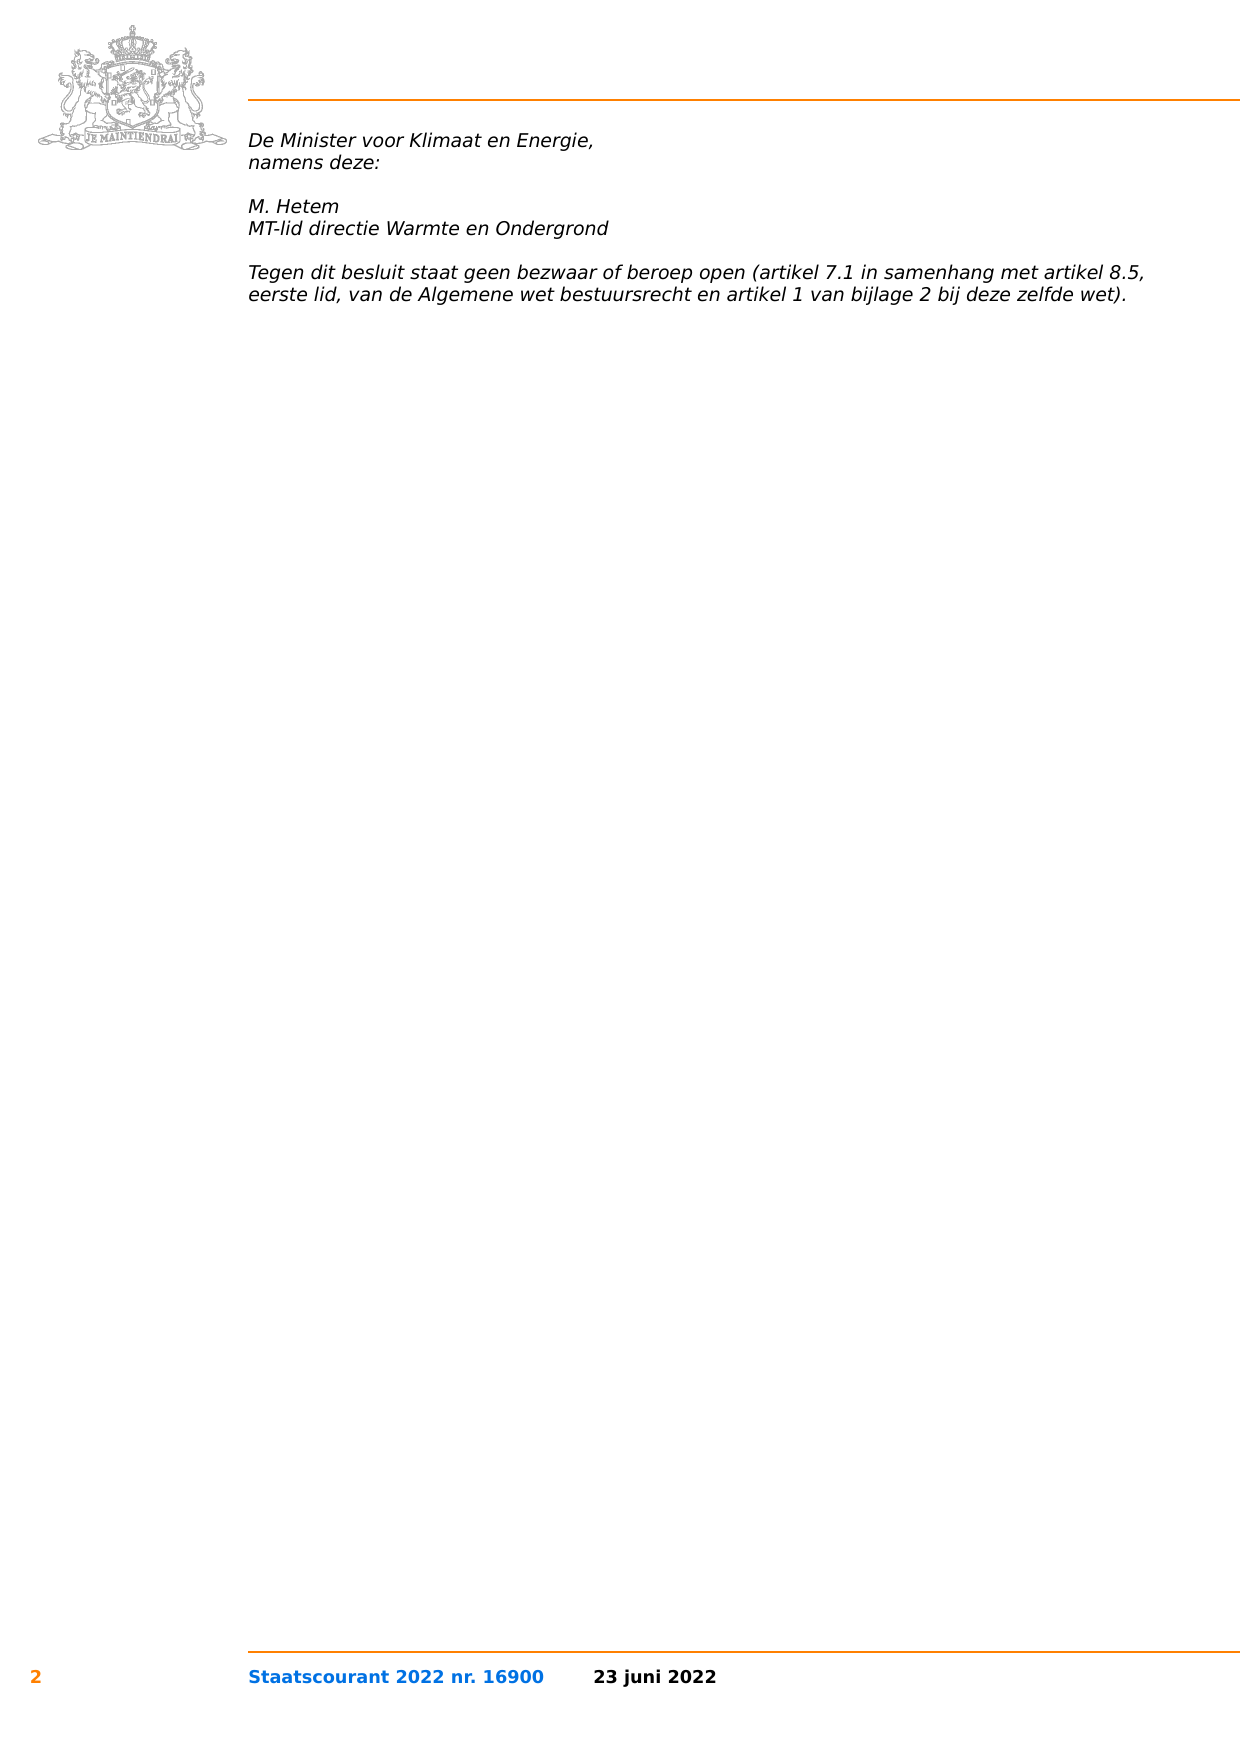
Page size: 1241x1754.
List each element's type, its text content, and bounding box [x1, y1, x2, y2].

picture [38, 25, 227, 150]
text Tegen dit besluit staat geen bezwaar of beroep open (artikel 7.1 in samenhang met artikel 8.5, eerste lid, van de Algemene wet bestuursrecht en artikel 1 van bijlage 2 bij deze zelfde wet). [248, 262, 1163, 306]
text De Minister voor Klimaat en Energie, namens deze: M. Hetem MT-lid directie Warmte en Ondergrond [248, 130, 1163, 240]
